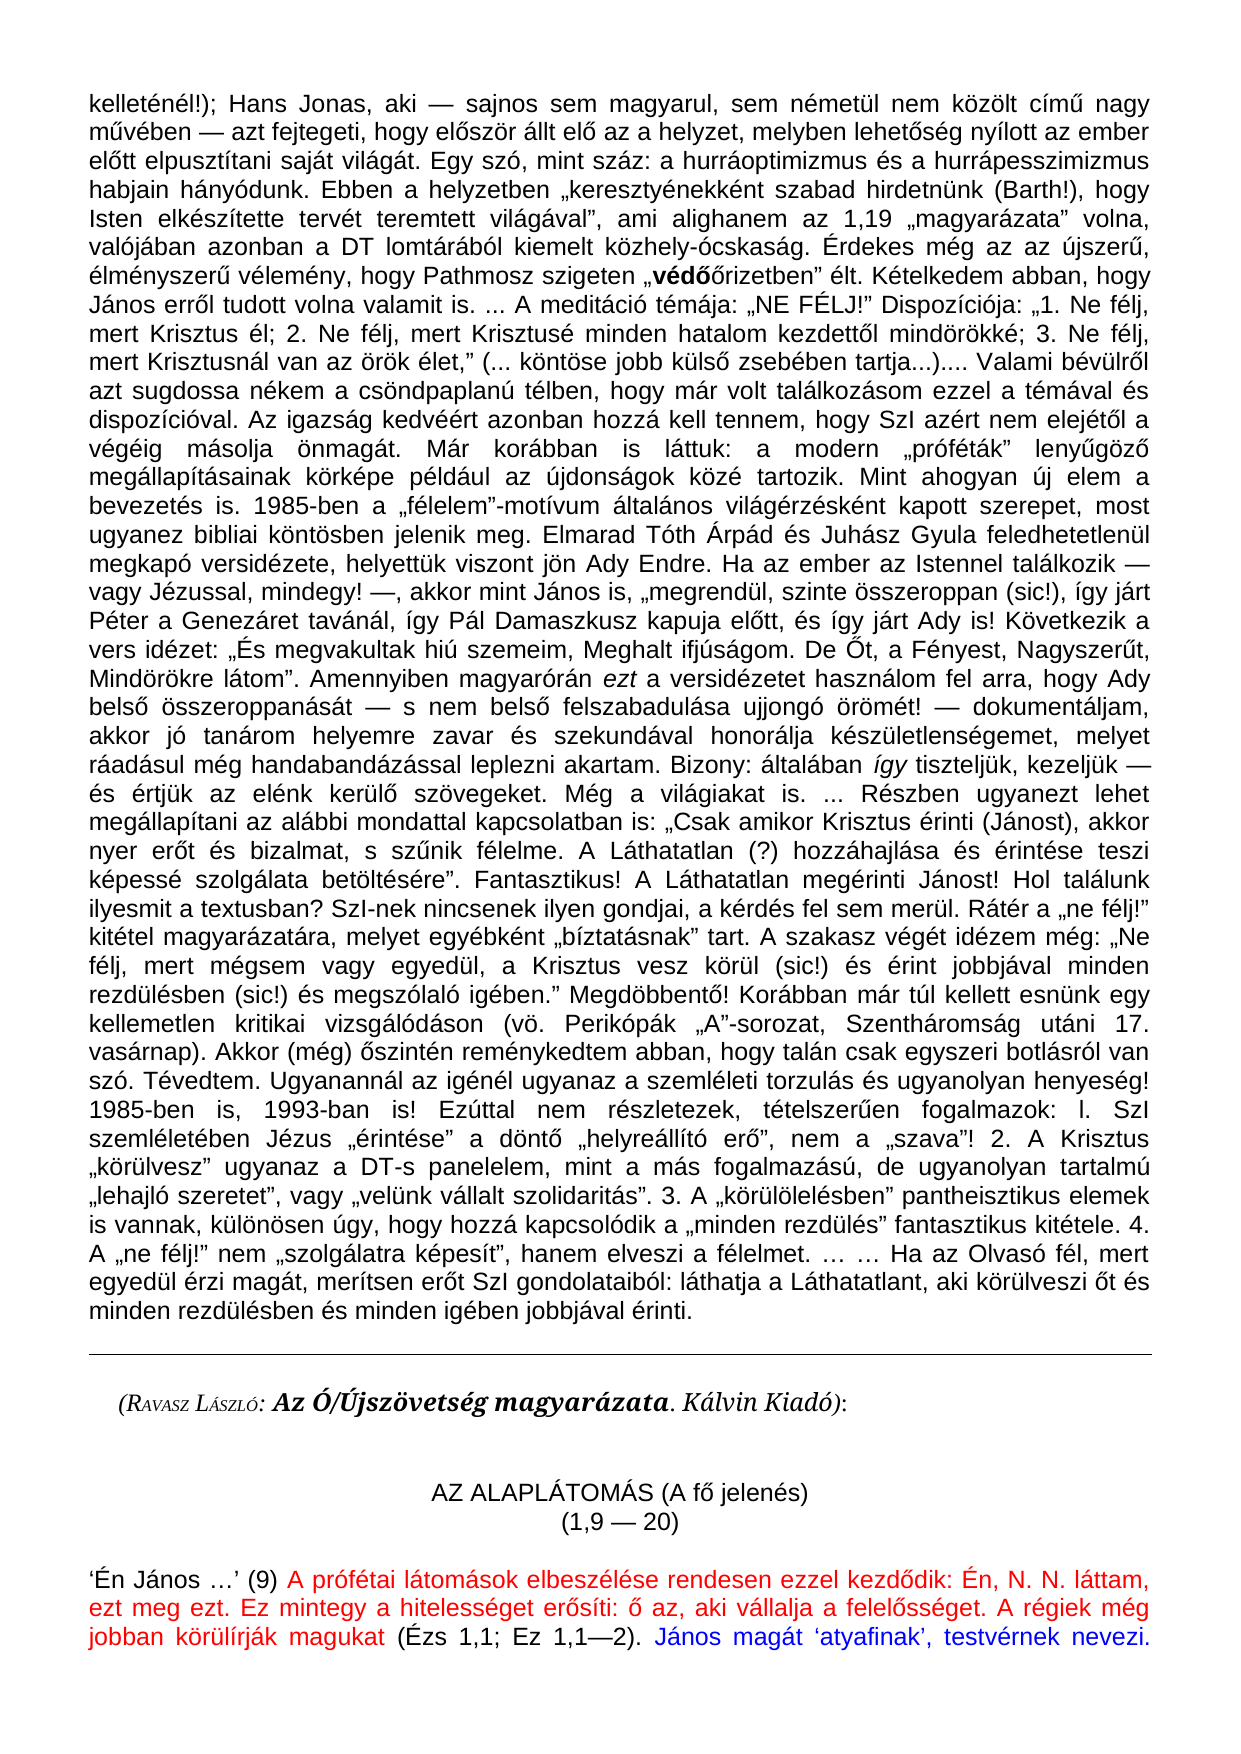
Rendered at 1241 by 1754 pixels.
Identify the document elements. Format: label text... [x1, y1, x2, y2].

text ‘Én János …’ (9) A prófétai látomások elbeszélése rendesen ezzel kezdődik: Én, N. N. láttam, ezt meg ezt. Ez mintegy a hitelességet erősíti: ő az, aki vállalja a felelősséget. A régiek még jobban körülírják magukat (Ézs 1,1; Ez 1,1—2). János magát ‘atyafinak’, testvérnek nevezi. [88, 1565, 1152, 1651]
text AZ ALAPLÁTOMÁS (A fő jelenés) (1,9 — 20) [88, 1478, 1152, 1535]
text kelleténél!); Hans Jonas, aki ― sajnos sem magyarul, sem németül nem közölt című nagy művében ― azt fejtegeti, hogy először állt elő az a helyzet, melyben lehetőség nyílott az ember előtt elpusztítani saját világát. Egy szó, mint száz: a hurráoptimizmus és a hurrápesszimizmus habjain hányódunk. Ebben a helyzetben „keresztyénekként szabad hirdetnünk (Barth!), hogy Isten elkészítette tervét teremtett világával”, ami alighanem az 1,19 „magyarázata” volna, valójában azonban a DT lomtárából kiemelt közhely-ócskaság. Érdekes még az az újszerű, élményszerű vélemény, hogy Pathmosz szigeten „védőőrizetben” élt. Kételkedem abban, hogy János erről tudott volna valamit is. ... A meditáció témája: „NE FÉLJ!” Dispozíciója: „1. Ne félj, mert Krisztus él; 2. Ne félj, mert Krisztusé minden hatalom kezdettől mindörökké; 3. Ne félj, mert Krisztusnál van az örök élet,” (... köntöse jobb külső zsebében tartja...).... Valami bévülről azt sugdossa nékem a csöndpaplanú télben, hogy már volt találkozásom ezzel a témával és dispozícióval. Az igazság kedvéért azonban hozzá kell tennem, hogy SzI azért nem elejétől a végéig másolja önmagát. Már korábban is láttuk: a modern „próféták” lenyűgöző megállapításainak körképe például az újdonságok közé tartozik. Mint ahogyan új elem a bevezetés is. 1985-ben a „félelem”-motívum általános világérzésként kapott szerepet, most ugyanez bibliai köntösben jelenik meg. Elmarad Tóth Árpád és Juhász Gyula feledhetetlenül megkapó versidézete, helyettük viszont jön Ady Endre. Ha az ember az Istennel találkozik ― vagy Jézussal, mindegy! ―, akkor mint János is, „megrendül, szinte összeroppan (sic!), így járt Péter a Genezáret tavánál, így Pál Damaszkusz kapuja előtt, és így járt Ady is! Következik a vers idézet: „És megvakultak hiú szemeim, Meghalt ifjúságom. De Őt, a Fényest, Nagyszerűt, Mindörökre látom”. Amennyiben magyarórán ezt a versidézetet használom fel arra, hogy Ady belső összeroppanását ― s nem belső felszabadulása ujjongó örömét! ― dokumentáljam, akkor jó tanárom helyemre zavar és szekundával honorálja készületlenségemet, melyet ráadásul még handabandázással leplezni akartam. Bizony: általában így tiszteljük, kezeljük ― és értjük az elénk kerülő szövegeket. Még a világiakat is. ... Részben ugyanezt lehet megállapítani az alábbi mondattal kapcsolatban is: „Csak amikor Krisztus érinti (Jánost), akkor nyer erőt és bizalmat, s szűnik félelme. A Láthatatlan (?) hozzáhajlása és érintése teszi képessé szolgálata betöltésére”. Fantasztikus! A Láthatatlan megérinti Jánost! Hol találunk ilyesmit a textusban? SzI-nek nincsenek ilyen gondjai, a kérdés fel sem merül. Rátér a „ne félj!” kitétel magyarázatára, melyet egyébként „bíztatásnak” tart. A szakasz végét idézem még: „Ne félj, mert mégsem vagy egyedül, a Krisztus vesz körül (sic!) és érint jobbjával minden rezdülésben (sic!) és megszólaló igében.” Megdöbbentő! Korábban már túl kellett esnünk egy kellemetlen kritikai vizsgálódáson (vö. Perikópák „A”-sorozat, Szentháromság utáni 17. vasárnap). Akkor (még) őszintén reménykedtem abban, hogy talán csak egyszeri botlásról van szó. Tévedtem. Ugyanannál az igénél ugyanaz a szemléleti torzulás és ugyanolyan henyeség! 1985-ben is, 1993-ban is! Ezúttal nem részletezek, tételszerűen fogalmazok: l. SzI szemléletében Jézus „érintése” a döntő „helyreállító erő”, nem a „szava”! 2. A Krisztus „körülvesz” ugyanaz a DT‑s panelelem, mint a más fogalmazású, de ugyanolyan tartalmú „lehajló szeretet”, vagy „velünk vállalt szolidaritás”. 3. A „körülölelésben” pantheisztikus elemek is vannak, különösen úgy, hogy hozzá kapcsolódik a „minden rezdülés” fantasztikus kitétele. 4. A „ne félj!” nem „szolgálatra képesít”, hanem elveszi a félelmet. … … Ha az Olvasó fél, mert egyedül érzi magát, merítsen erőt SzI gondolataiból: láthatja a Láthatatlant, aki körülveszi őt és minden rezdülésben és minden igében jobbjával érinti. [88, 88, 1152, 1325]
text (Ravasz László: Az Ó/Újszövetség magyarázata. Kálvin Kiadó): [88, 1355, 1152, 1448]
